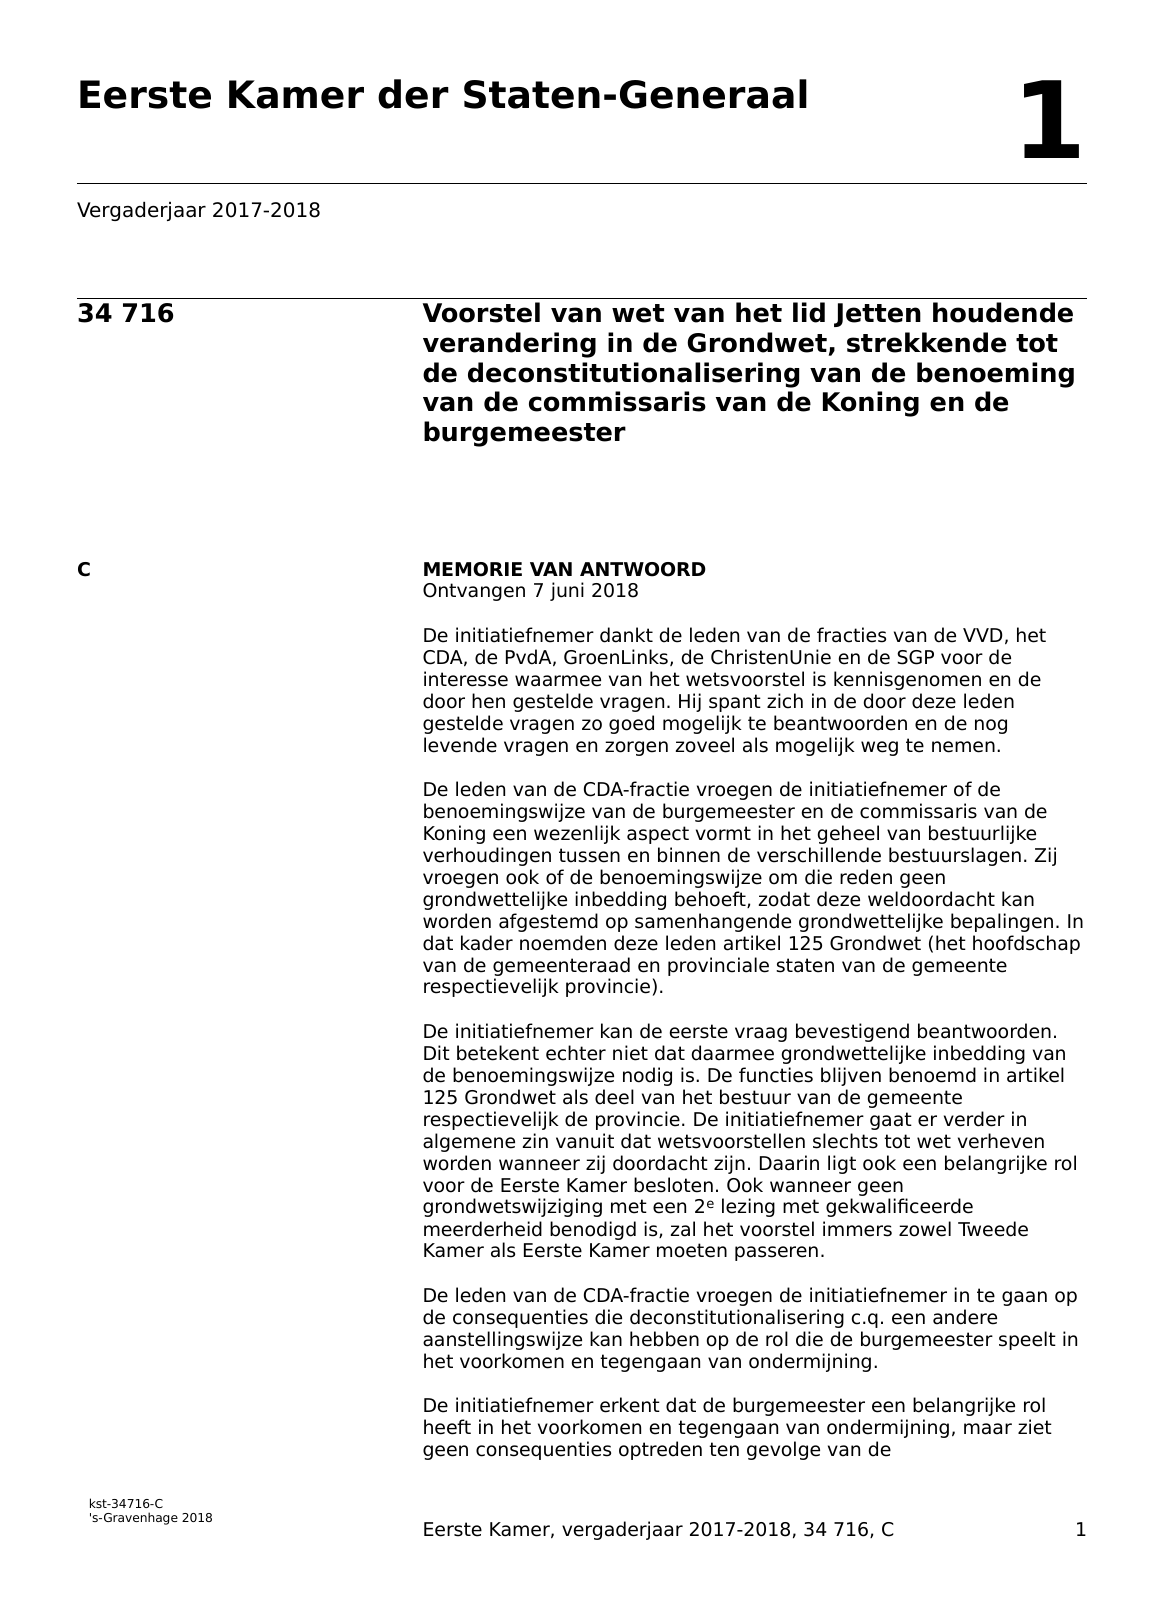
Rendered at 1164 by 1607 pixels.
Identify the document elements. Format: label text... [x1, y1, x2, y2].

text 's-Gravenhage 2018 [88, 1511, 323, 1525]
subtitle C MEMORIE VAN ANTWOORD [77, 558, 1087, 580]
subtitle 34 716 Voorstel van wet van het lid Jetten houdende verandering in de Grondwet, strekkende tot de deconstitutionalisering van de benoeming van de commissaris van de Koning en de burgemeester [77, 299, 1087, 447]
text Ontvangen 7 juni 2018 [422, 580, 1087, 602]
text De leden van de CDA-fractie vroegen de initiatiefnemer of de benoemingswijze van de burgemeester en de commissaris van de Koning een wezenlijk aspect vormt in het geheel van bestuurlijke verhoudingen tussen en binnen de verschillende bestuurslagen. Zij vroegen ook of de benoemingswijze om die reden geen grondwettelijke inbedding behoeft, zodat deze weldoordacht kan worden afgestemd op samenhangende grondwettelijke bepalingen. In dat kader noemden deze leden artikel 125 Grondwet (het hoofdschap van de gemeenteraad en provinciale staten van de gemeente respectievelijk provincie). [422, 779, 1087, 998]
text De initiatiefnemer dankt de leden van de fracties van de VVD, het CDA, de PvdA, GroenLinks, de ChristenUnie en de SGP voor de interesse waarmee van het wetsvoorstel is kennisgenomen en de door hen gestelde vragen. Hij spant zich in de door deze leden gestelde vragen zo goed mogelijk te beantwoorden en de nog levende vragen en zorgen zoveel als mogelijk weg te nemen. [422, 624, 1087, 756]
table_cell Vergaderjaar 2017-2018 [77, 184, 1087, 298]
text De initiatiefnemer kan de eerste vraag bevestigend beantwoorden. Dit betekent echter niet dat daarmee grondwettelijke inbedding van de benoemingswijze nodig is. De functies blijven benoemd in artikel 125 Grondwet als deel van het bestuur van de gemeente respectievelijk de provincie. De initiatiefnemer gaat er verder in algemene zin vanuit dat wetsvoorstellen slechts tot wet verheven worden wanneer zij doordacht zijn. Daarin ligt ook een belangrijke rol voor de Eerste Kamer besloten. Ook wanneer geen grondwetswijziging met een 2e lezing met gekwalificeerde meerderheid benodigd is, zal het voorstel immers zowel Tweede Kamer als Eerste Kamer moeten passeren. [422, 1021, 1087, 1262]
text kst-34716-C [88, 1497, 323, 1511]
table_header 1 [886, 59, 1087, 183]
text De initiatiefnemer erkent dat de burgemeester een belangrijke rol heeft in het voorkomen en tegengaan van ondermijning, maar ziet geen consequenties optreden ten gevolge van de [422, 1395, 1087, 1461]
table_header Eerste Kamer der Staten-Generaal [77, 59, 886, 183]
text De leden van de CDA-fractie vroegen de initiatiefnemer in te gaan op de consequenties die deconstitutionalisering c.q. een andere aanstellingswijze kan hebben op de rol die de burgemeester speelt in het voorkomen en tegengaan van ondermijning. [422, 1284, 1087, 1372]
